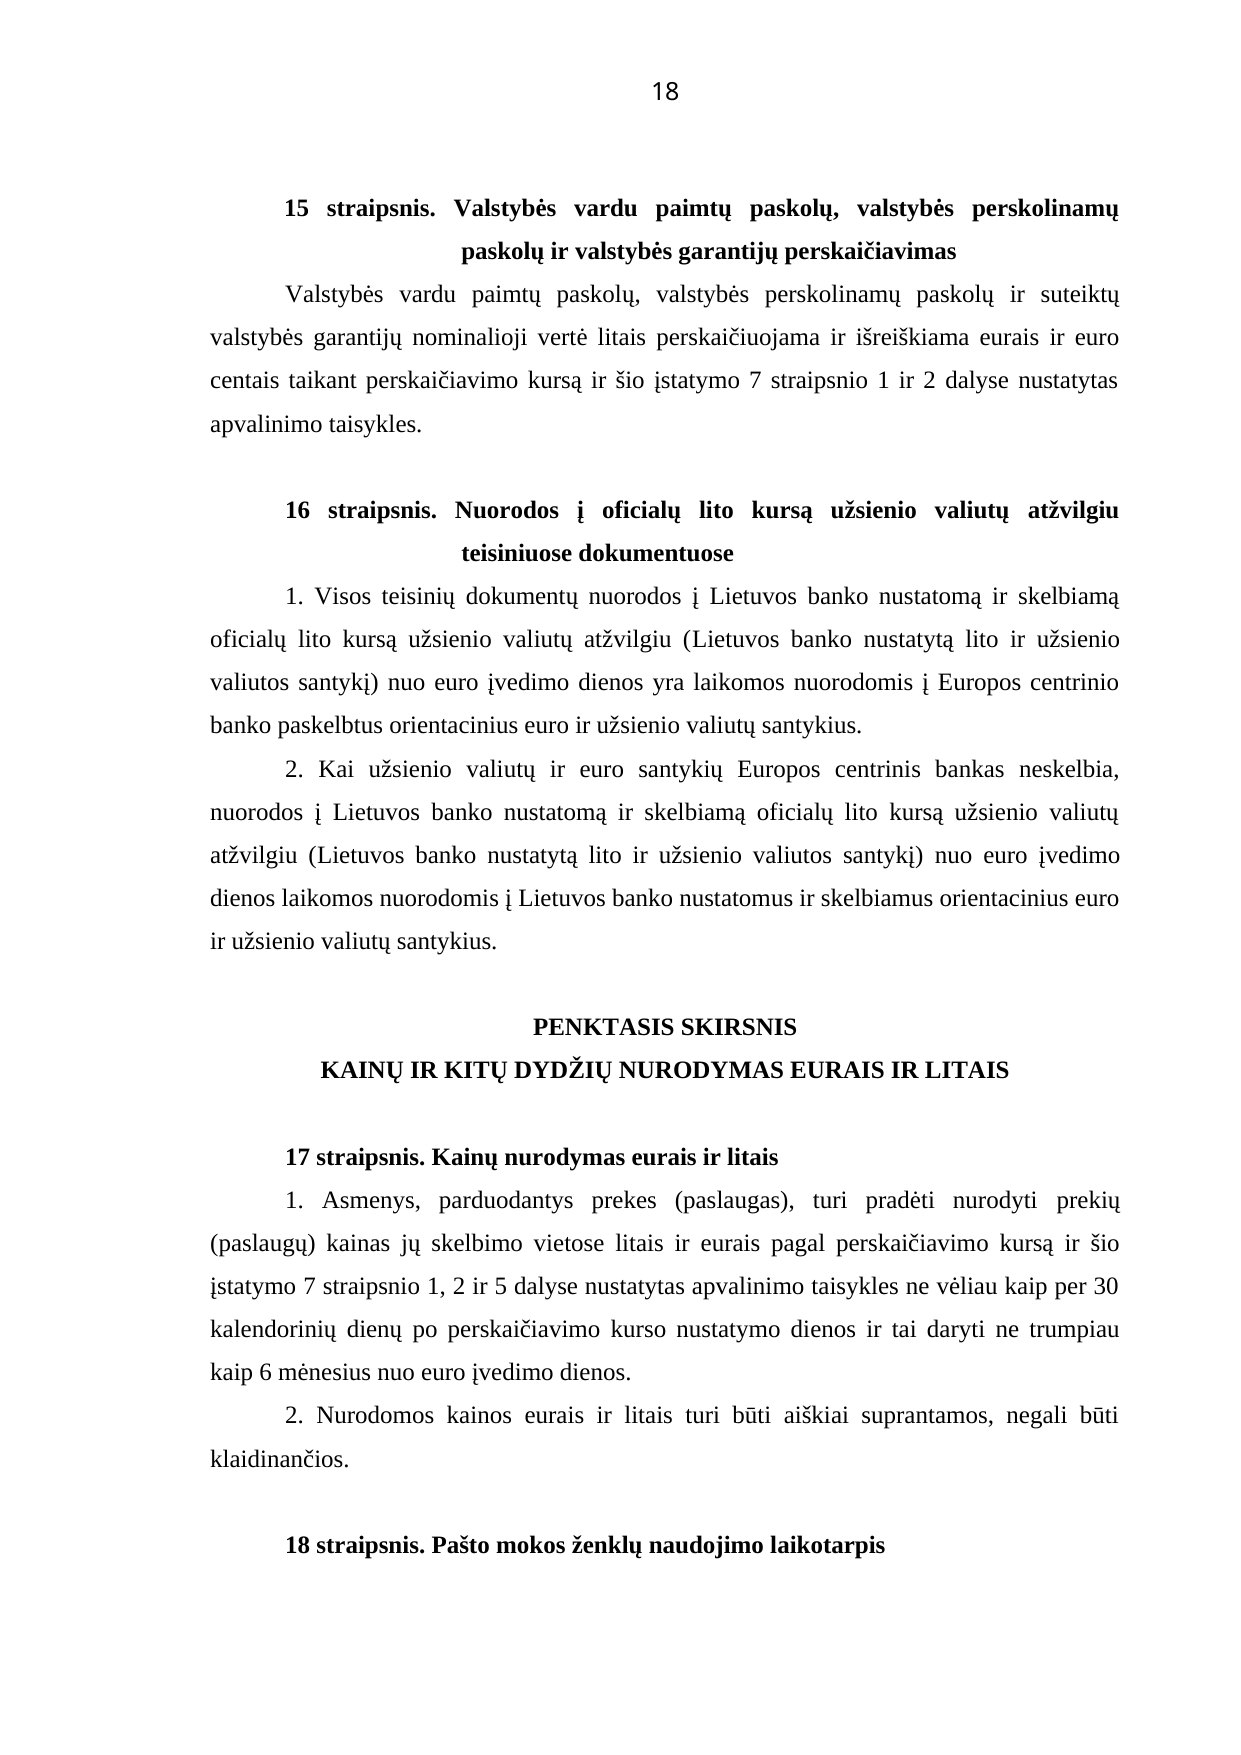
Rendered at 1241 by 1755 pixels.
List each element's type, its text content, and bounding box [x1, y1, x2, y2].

text 2. Kai užsienio valiutų ir euro santykių Europos centrinis bankas neskelbia, nuorodos į Lietuvos banko nustatomą ir skelbiamą oficialų lito kursą užsienio valiutų atžvilgiu (Lietuvos banko nustatytą lito ir užsienio valiutos santykį) nuo euro įvedimo dienos laikomos nuorodomis į Lietuvos banko nustatomus ir skelbiamus orientacinius euro ir užsienio valiutų santykius. [210, 754, 1120, 955]
text 1. Visos teisinių dokumentų nuorodos į Lietuvos banko nustatomą ir skelbiamą oficialų lito kursą užsienio valiutų atžvilgiu (Lietuvos banko nustatytą lito ir užsienio valiutos santykį) nuo euro įvedimo dienos yra laikomos nuorodomis į Europos centrinio banko paskelbtus orientacinius euro ir užsienio valiutų santykius. [210, 581, 1120, 739]
text PENKTASIS SKIRSNIS [210, 1012, 1120, 1041]
text 2. Nurodomos kainos eurais ir litais turi būti aiškiai suprantamos, negali būti klaidinančios. [210, 1401, 1120, 1472]
text 15 straipsnis. Valstybės vardu paimtų paskolų, valstybės perskolinamų paskolų ir valstybės garantijų perskaičiavimas [284, 193, 1120, 265]
text 1. Asmenys, parduodantys prekes (paslaugas), turi pradėti nurodyti prekių (paslaugų) kainas jų skelbimo vietose litais ir eurais pagal perskaičiavimo kursą ir šio įstatymo 7 straipsnio 1, 2 ir 5 dalyse nustatytas apvalinimo taisykles ne vėliau kaip per 30 kalendorinių dienų po perskaičiavimo kurso nustatymo dienos ir tai daryti ne trumpiau kaip 6 mėnesius nuo euro įvedimo dienos. [210, 1185, 1120, 1386]
text KAINŲ IR KITŲ DYDŽIŲ NURODYMAS EURAIS IR LITAIS [210, 1056, 1120, 1084]
text 18 straipsnis. Pašto mokos ženklų naudojimo laikotarpis [210, 1530, 1120, 1559]
text 16 straipsnis. Nuorodos į oficialų lito kursą užsienio valiutų atžvilgiu teisiniuose dokumentuose [285, 495, 1120, 567]
text 17 straipsnis. Kainų nurodymas eurais ir litais [210, 1142, 1120, 1171]
text Valstybės vardu paimtų paskolų, valstybės perskolinamų paskolų ir suteiktų valstybės garantijų nominalioji vertė litais perskaičiuojama ir išreiškiama eurais ir euro centais taikant perskaičiavimo kursą ir šio įstatymo 7 straipsnio 1 ir 2 dalyse nustatytas apvalinimo taisykles. [210, 279, 1120, 437]
